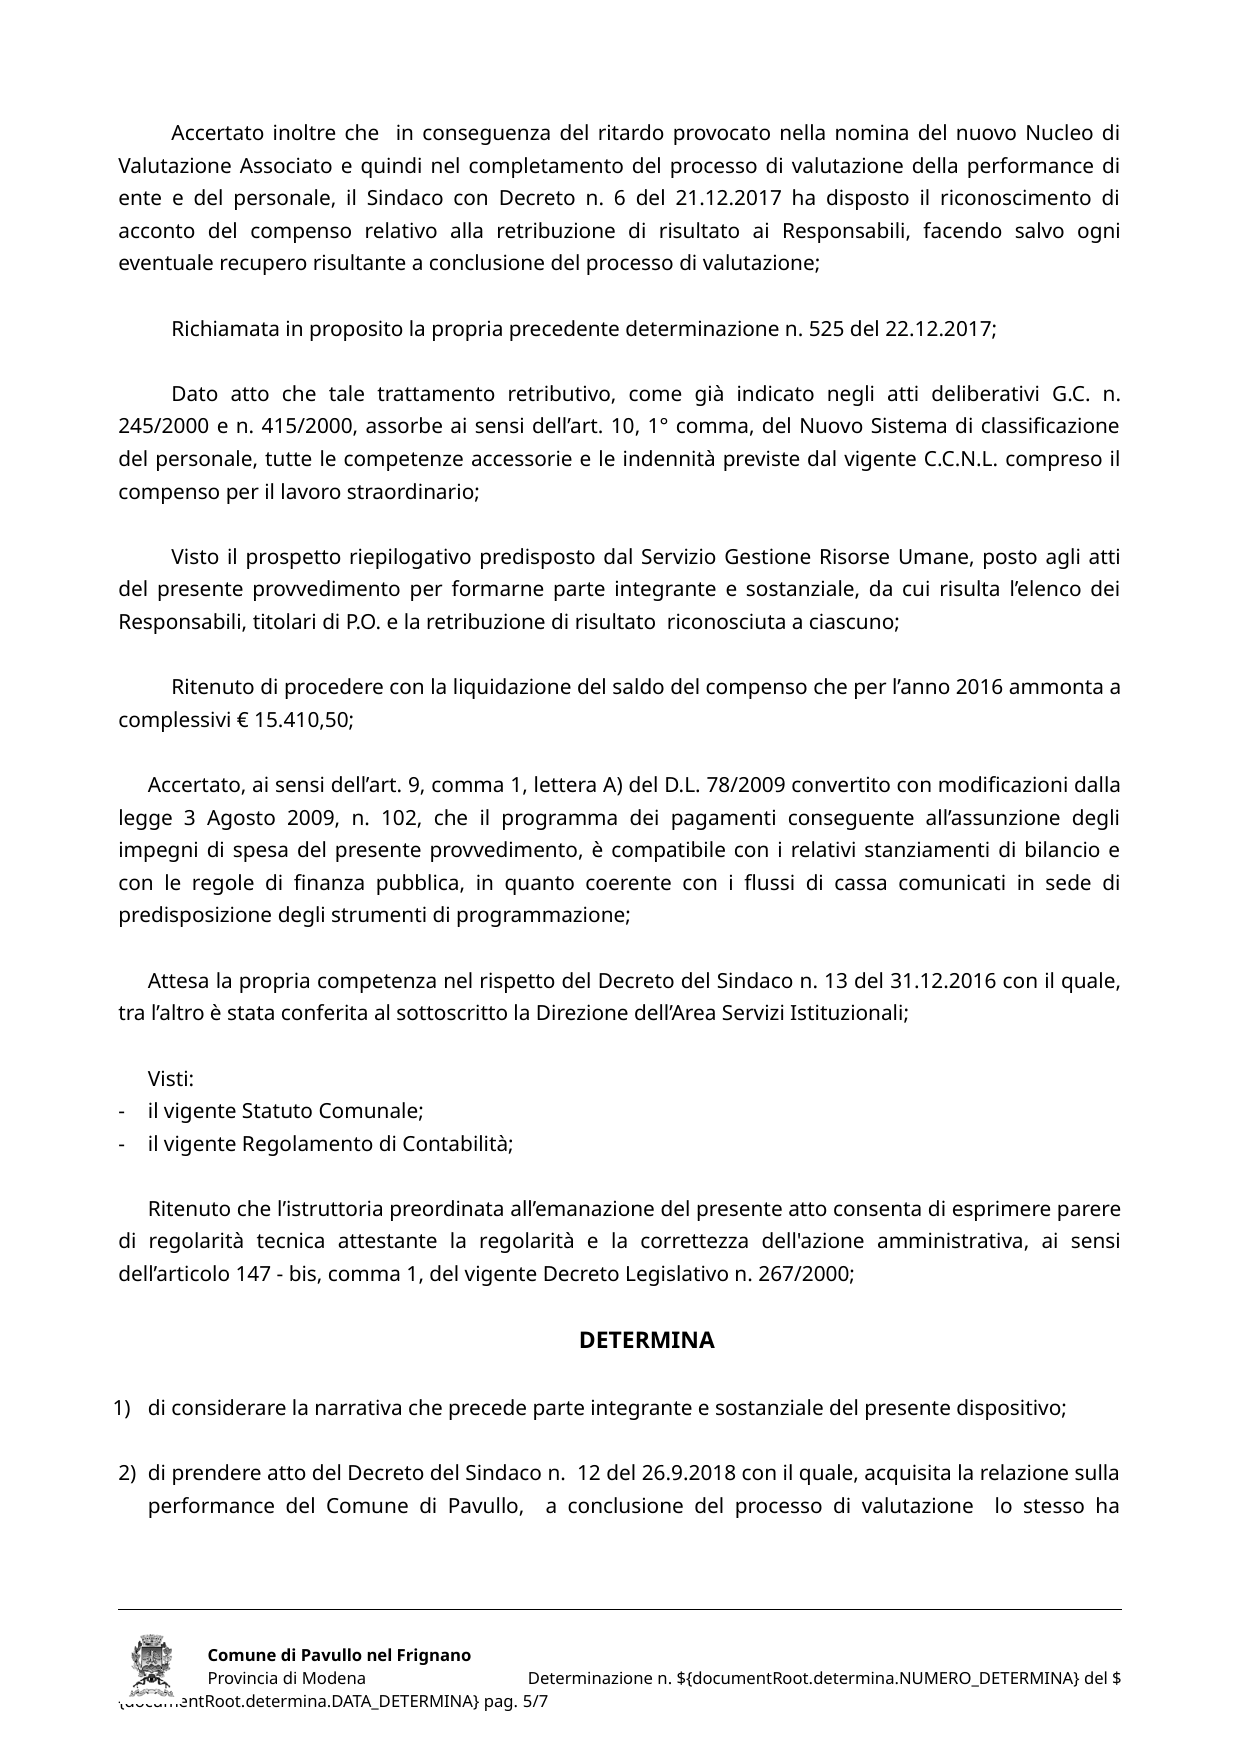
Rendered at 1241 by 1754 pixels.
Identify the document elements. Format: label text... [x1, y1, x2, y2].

text Dato atto che tale trattamento retributivo, come già indicato negli atti deliberativi G.C. n. 245/2000 e n. 415/2000, assorbe ai sensi dell’art. 10, 1° comma, del Nuovo Sistema di classificazione del personale, tutte le competenze accessorie e le indennità previste dal vigente C.C.N.L. compreso il compenso per il lavoro straordinario; [118, 379, 1122, 505]
list di considerare la narrativa che precede parte integrante e sostanziale del presente dispositivo; [112, 1393, 1122, 1421]
list il vigente Statuto Comunale; [118, 1096, 1122, 1125]
list il vigente Regolamento di Contabilità; [118, 1129, 1122, 1157]
text Ritenuto di procedere con la liquidazione del saldo del compenso che per l’anno 2016 ammonta a complessivi € 15.410,50; [118, 672, 1122, 733]
text Visti: [118, 1064, 1122, 1092]
text Accertato inoltre che in conseguenza del ritardo provocato nella nomina del nuovo Nucleo di Valutazione Associato e quindi nel completamento del processo di valutazione della performance di ente e del personale, il Sindaco con Decreto n. 6 del 21.12.2017 ha disposto il riconoscimento di acconto del compenso relativo alla retribuzione di risultato ai Responsabili, facendo salvo ogni eventuale recupero risultante a conclusione del processo di valutazione; [118, 118, 1122, 277]
text Ritenuto che l’istruttoria preordinata all’emanazione del presente atto consenta di esprimere parere di regolarità tecnica attestante la regolarità e la correttezza dell'azione amministrativa, ai sensi dell’articolo 147 - bis, comma 1, del vigente Decreto Legislativo n. 267/2000; [118, 1194, 1122, 1288]
text Richiamata in proposito la propria precedente determinazione n. 525 del 22.12.2017; [118, 314, 1122, 342]
list di prendere atto del Decreto del Sindaco n. 12 del 26.9.2018 con il quale, acquisita la relazione sulla performance del Comune di Pavullo, a conclusione del processo di valutazione lo stesso ha [118, 1458, 1122, 1519]
text Visto il prospetto riepilogativo predisposto dal Servizio Gestione Risorse Umane, posto agli atti del presente provvedimento per formarne parte integrante e sostanziale, da cui risulta l’elenco dei Responsabili, titolari di P.O. e la retribuzione di risultato riconosciuta a ciascuno; [118, 542, 1122, 636]
picture [120, 1631, 183, 1704]
text DETERMINA [118, 1324, 1122, 1356]
text Attesa la propria competenza nel rispetto del Decreto del Sindaco n. 13 del 31.12.2016 con il quale, tra l’altro è stata conferita al sottoscritto la Direzione dell’Area Servizi Istituzionali; [118, 966, 1122, 1027]
text Accertato, ai sensi dell’art. 9, comma 1, lettera A) del D.L. 78/2009 convertito con modificazioni dalla legge 3 Agosto 2009, n. 102, che il programma dei pagamenti conseguente all’assunzione degli impegni di spesa del presente provvedimento, è compatibile con i relativi stanziamenti di bilancio e con le regole di finanza pubblica, in quanto coerente con i flussi di cassa comunicati in sede di predisposizione degli strumenti di programmazione; [118, 770, 1122, 929]
